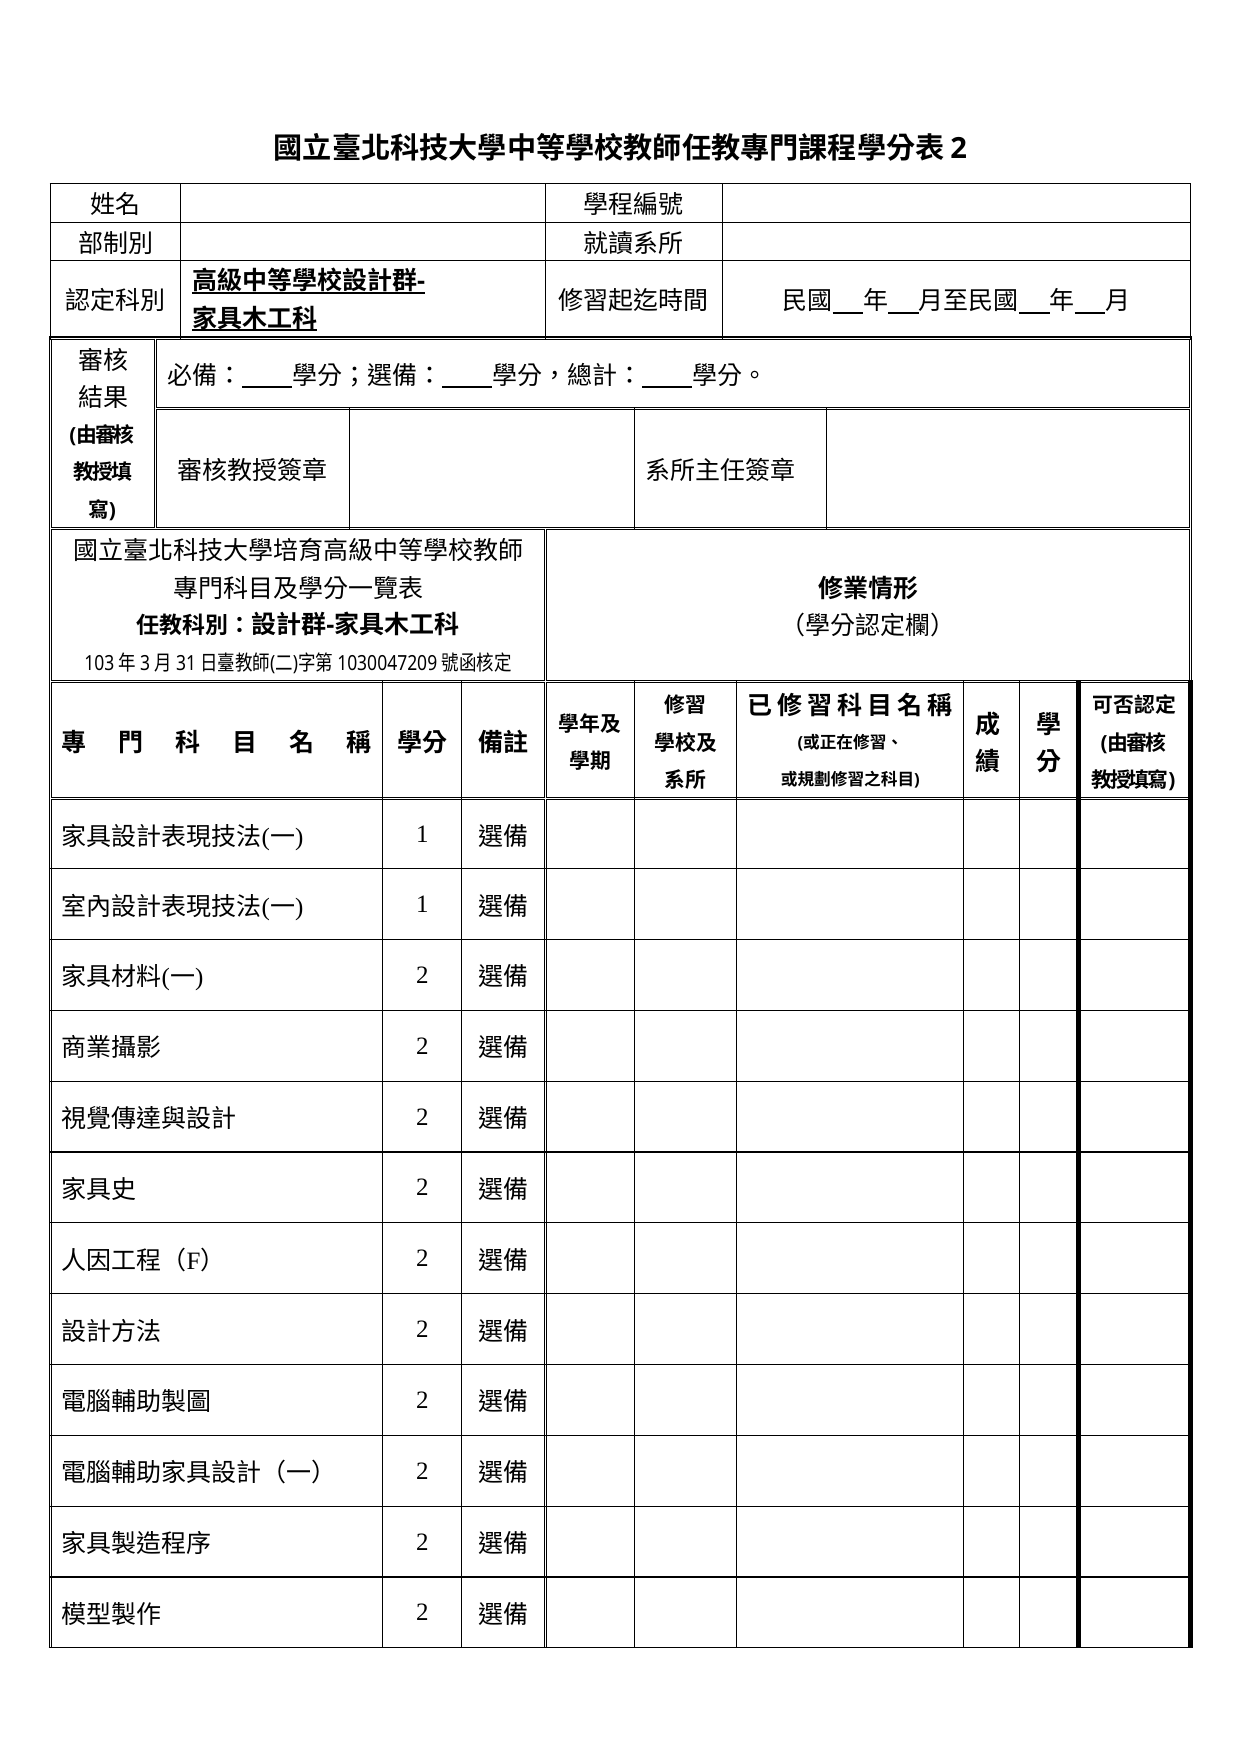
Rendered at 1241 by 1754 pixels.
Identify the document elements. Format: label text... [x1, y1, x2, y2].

table_cell [1081, 940, 1188, 1010]
table_cell [635, 1578, 736, 1647]
table_cell 選備 [462, 1223, 544, 1293]
table_cell 選備 [462, 1436, 544, 1506]
table_cell [635, 940, 736, 1010]
table_cell [737, 1011, 963, 1081]
table_cell [737, 1578, 963, 1647]
table_cell [1081, 1082, 1188, 1151]
table_cell [547, 1223, 634, 1293]
table_cell [964, 1082, 1019, 1151]
table_cell 1 [383, 869, 461, 939]
table_cell [350, 410, 634, 527]
table_cell [964, 1153, 1019, 1222]
table_cell 選備 [462, 1082, 544, 1151]
table_cell 審核教授簽章 [157, 410, 349, 527]
table_cell [964, 940, 1019, 1010]
table_header [723, 184, 1190, 222]
table_cell 專門科目名稱 [52, 683, 382, 797]
table_cell [1081, 1507, 1188, 1576]
table_cell 認定科別 [51, 261, 180, 336]
table_cell 成績 [964, 683, 1019, 797]
table_cell [1020, 1011, 1076, 1081]
table_cell 家具史 [52, 1153, 382, 1222]
table_cell 必備： 學分；選備： 學分，總計： 學分。 [157, 340, 1189, 407]
table_cell 家具設計表現技法(一) [52, 800, 382, 868]
table_cell [635, 1223, 736, 1293]
table_cell [737, 1153, 963, 1222]
table_cell 商業攝影 [52, 1011, 382, 1081]
table_cell 選備 [462, 1011, 544, 1081]
table_cell 2 [383, 1082, 461, 1151]
table_cell [547, 940, 634, 1010]
table_cell 1 [383, 800, 461, 868]
table_cell 已修習科目名稱 (或正在修習、 或規劃修習之科目) [737, 683, 963, 797]
table_cell [737, 1294, 963, 1364]
table_cell [635, 1082, 736, 1151]
table_cell [635, 1153, 736, 1222]
table_cell 選備 [462, 800, 544, 868]
table_cell 選備 [462, 1294, 544, 1364]
table_cell 學分 [383, 683, 461, 797]
table_cell [547, 1578, 634, 1647]
table_cell 選備 [462, 1153, 544, 1222]
table_cell [1081, 1011, 1188, 1081]
table_cell [737, 1082, 963, 1151]
table_cell [964, 1365, 1019, 1435]
table_cell 人因工程（F） [52, 1223, 382, 1293]
table_cell [181, 223, 545, 260]
table_cell [635, 1507, 736, 1576]
table_cell [547, 1082, 634, 1151]
table_cell 2 [383, 1294, 461, 1364]
table_cell 選備 [462, 940, 544, 1010]
table_cell 設計方法 [52, 1294, 382, 1364]
table_cell [547, 1011, 634, 1081]
table_cell 2 [383, 1223, 461, 1293]
table_header [181, 184, 545, 222]
table_cell [1020, 1082, 1076, 1151]
table_cell [964, 1011, 1019, 1081]
table_cell [1020, 1153, 1076, 1222]
table_header 學程編號 [546, 184, 722, 222]
table_cell 審核 結果 (由審核 教授填寫) [52, 340, 154, 527]
table_cell 高級中等學校設計群- 家具木工科 [181, 261, 545, 336]
table_cell [1081, 1578, 1188, 1647]
table_cell 2 [383, 940, 461, 1010]
table_cell 2 [383, 1436, 461, 1506]
table_cell 可否認定(由審核 教授填寫) [1081, 683, 1188, 797]
table_cell [1081, 1294, 1188, 1364]
table_cell [1081, 1223, 1188, 1293]
table_cell [964, 1507, 1019, 1576]
table_cell 民國 年 月至民國 年 月 [723, 261, 1190, 336]
table_cell [964, 1294, 1019, 1364]
table_cell 模型製作 [52, 1578, 382, 1647]
table_cell 國立臺北科技大學培育高級中等學校教師 專門科目及學分一覽表 任教科別：設計群-家具木工科 103年3月31日臺教師(二)字第1030047209號函核定 [52, 530, 544, 680]
table_cell [1020, 940, 1076, 1010]
table_cell 2 [383, 1153, 461, 1222]
table_cell [1020, 1365, 1076, 1435]
table_cell [964, 1578, 1019, 1647]
table_cell [1020, 1294, 1076, 1364]
table_cell [1020, 869, 1076, 939]
table_cell [547, 1153, 634, 1222]
table_cell [737, 1436, 963, 1506]
table_cell 家具材料(一) [52, 940, 382, 1010]
table_cell 2 [383, 1011, 461, 1081]
table_cell 備註 [462, 683, 544, 797]
table_cell [964, 869, 1019, 939]
table_cell [635, 1011, 736, 1081]
table_cell [964, 1223, 1019, 1293]
table_cell [635, 1365, 736, 1435]
table_cell 選備 [462, 1578, 544, 1647]
table_cell 家具製造程序 [52, 1507, 382, 1576]
table_cell [635, 869, 736, 939]
table_cell [1081, 1436, 1188, 1506]
table_cell [635, 1436, 736, 1506]
table_cell 學年及學期 [547, 683, 634, 797]
table_cell 就讀系所 [546, 223, 722, 260]
table_cell [737, 869, 963, 939]
table_cell [547, 869, 634, 939]
table_cell [737, 1223, 963, 1293]
table_cell [547, 800, 634, 868]
table_cell 電腦輔助製圖 [52, 1365, 382, 1435]
table_cell [1081, 1365, 1188, 1435]
table_cell [1081, 1153, 1188, 1222]
table_cell [547, 1436, 634, 1506]
table_cell [547, 1294, 634, 1364]
table_cell [1020, 1507, 1076, 1576]
table_cell 選備 [462, 1365, 544, 1435]
table_cell 選備 [462, 1507, 544, 1576]
table_cell 系所主任簽章 [635, 410, 826, 527]
table_cell 室內設計表現技法(一) [52, 869, 382, 939]
table_cell 2 [383, 1507, 461, 1576]
table_cell [737, 1365, 963, 1435]
table_cell [1020, 1436, 1076, 1506]
table_cell [1020, 800, 1076, 868]
table_cell [737, 1507, 963, 1576]
table_cell 2 [383, 1365, 461, 1435]
table_cell [635, 1294, 736, 1364]
text 國立臺北科技大學中等學校教師任教專門課程學分表2 [89, 108, 1152, 183]
table_cell 修業情形 （學分認定欄） [547, 530, 1189, 680]
table_cell 部制別 [51, 223, 180, 260]
table_cell [1081, 800, 1188, 868]
table_cell 電腦輔助家具設計（一） [52, 1436, 382, 1506]
table_cell [547, 1365, 634, 1435]
table_cell [1081, 869, 1188, 939]
table_cell [547, 1507, 634, 1576]
table_cell 學分 [1020, 683, 1076, 797]
table_cell [964, 800, 1019, 868]
table_cell [1020, 1578, 1076, 1647]
table_cell [737, 800, 963, 868]
table_cell 修習 學校及系所 [635, 683, 736, 797]
table_cell [737, 940, 963, 1010]
table_cell [635, 800, 736, 868]
table_cell 修習起迄時間 [546, 261, 722, 336]
table_cell [1020, 1223, 1076, 1293]
table_cell [964, 1436, 1019, 1506]
table_cell 選備 [462, 869, 544, 939]
table_cell 2 [383, 1578, 461, 1647]
table_cell [827, 410, 1189, 527]
table_cell 視覺傳達與設計 [52, 1082, 382, 1151]
table_header 姓名 [51, 184, 180, 222]
table_cell [723, 223, 1190, 260]
